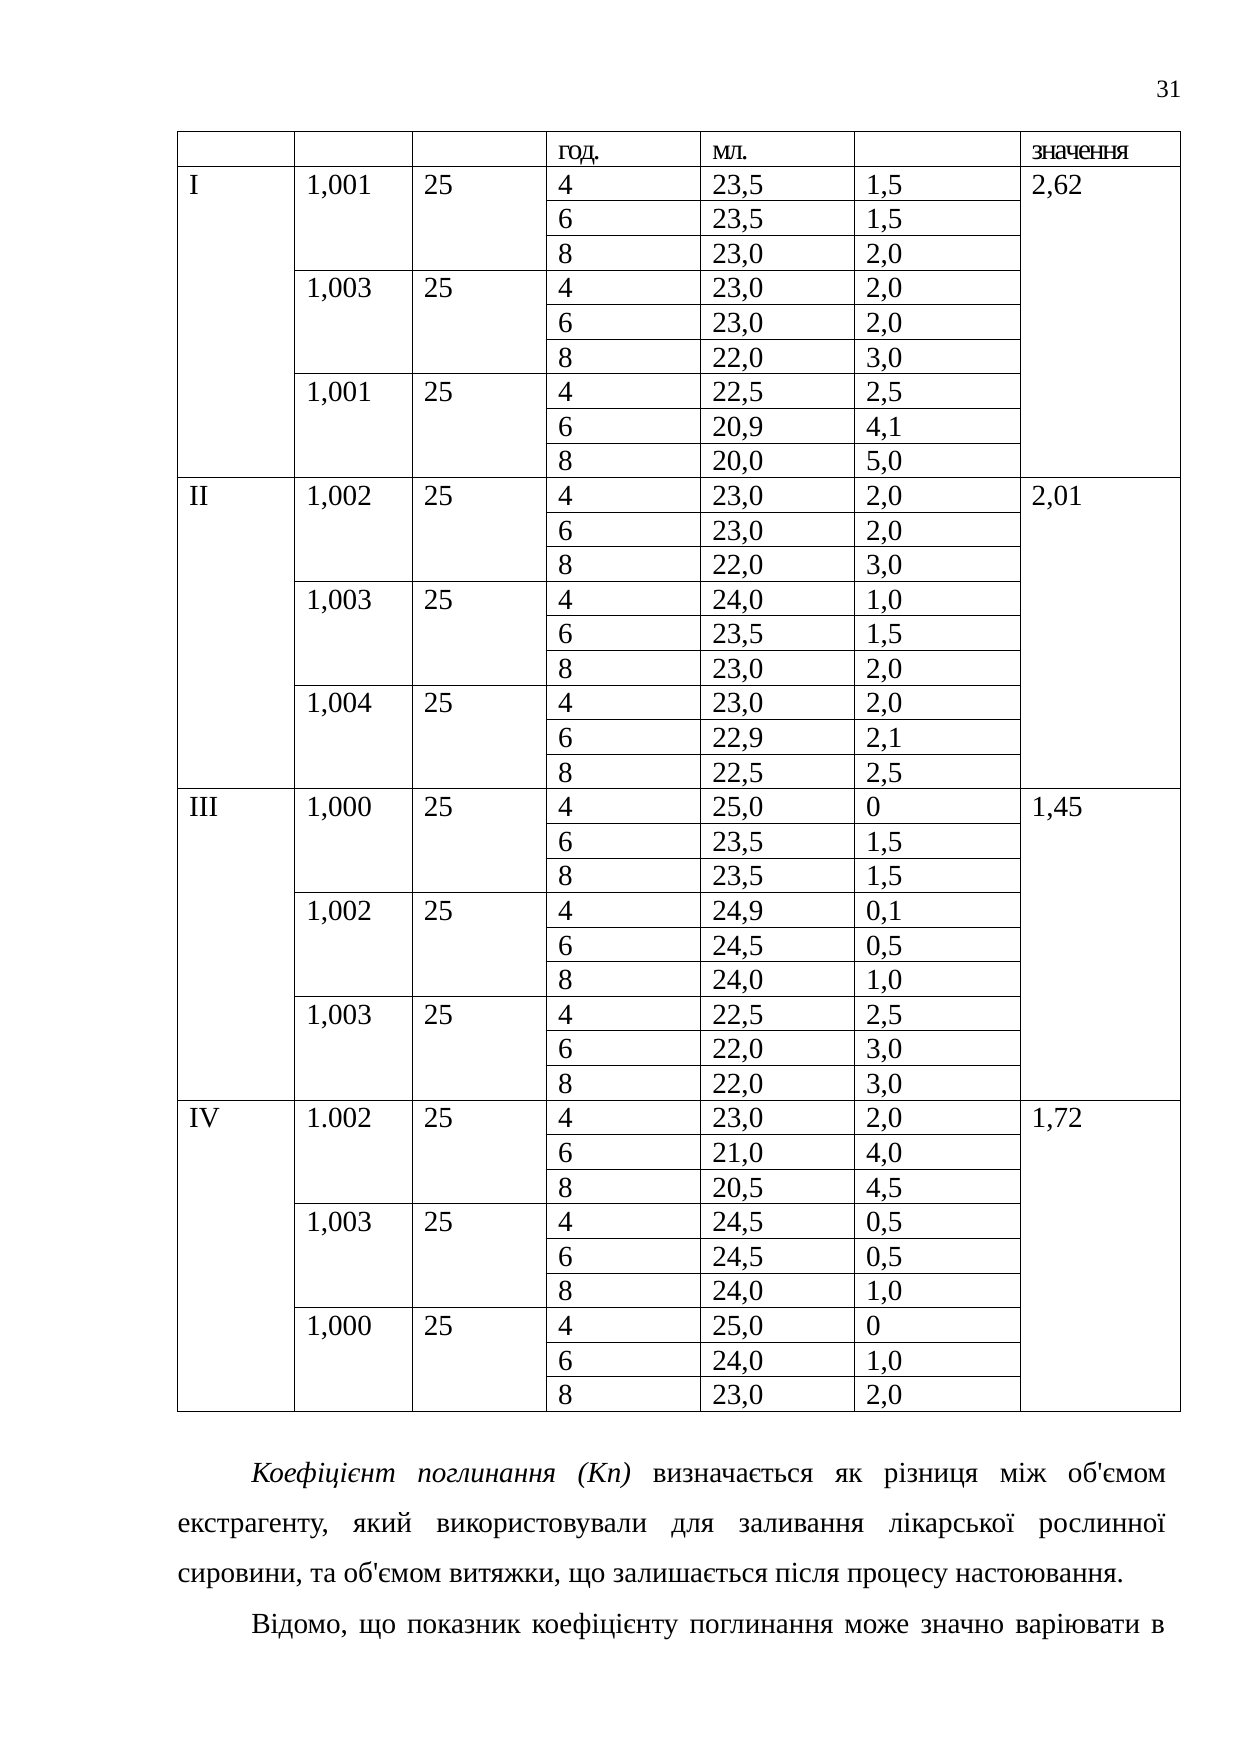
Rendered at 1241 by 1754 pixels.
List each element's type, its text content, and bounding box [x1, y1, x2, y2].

table_cell 25 [413, 997, 546, 1099]
table_cell 6 [547, 409, 700, 442]
table_header мл. [701, 132, 854, 166]
table_cell 4 [547, 582, 700, 615]
table_cell 0 [855, 789, 1020, 823]
table_cell 23,5 [701, 859, 854, 892]
table_cell 1,45 [1021, 789, 1180, 1099]
table_cell 4 [547, 1204, 700, 1238]
table_cell 23,0 [701, 651, 854, 684]
table_cell 25 [413, 1308, 546, 1411]
table_cell 5,0 [855, 444, 1020, 477]
table_cell 2,0 [855, 1101, 1020, 1134]
table_cell 24,0 [701, 1343, 854, 1376]
table_cell 8 [547, 1274, 700, 1307]
table_cell 6 [547, 1343, 700, 1376]
table_cell 2,5 [855, 755, 1020, 788]
table_cell ІІ [178, 478, 294, 788]
table_cell 8 [547, 1066, 700, 1099]
table_cell 6 [547, 201, 700, 235]
table_header [295, 132, 412, 166]
table_cell 8 [547, 444, 700, 477]
table_cell 1,72 [1021, 1101, 1180, 1411]
table_cell 23,0 [701, 305, 854, 339]
table_cell 25 [413, 1204, 546, 1307]
table_header год. [547, 132, 700, 166]
table_cell 25,0 [701, 789, 854, 823]
table_cell 25,0 [701, 1308, 854, 1342]
table_cell 6 [547, 928, 700, 961]
table_cell ІІІ [178, 789, 294, 1099]
table_cell 1,5 [855, 824, 1020, 857]
table_cell 24,5 [701, 1239, 854, 1272]
table_cell 8 [547, 755, 700, 788]
table_cell 4 [547, 478, 700, 512]
table_cell 24,0 [701, 582, 854, 615]
table_cell 3,0 [855, 1066, 1020, 1099]
table_cell 22,0 [701, 340, 854, 373]
table_cell 22,5 [701, 374, 854, 408]
table_cell 3,0 [855, 547, 1020, 581]
table_cell 2,0 [855, 513, 1020, 546]
table_cell 24,0 [701, 1274, 854, 1307]
table_cell 2,0 [855, 478, 1020, 512]
table_cell 1,002 [295, 893, 412, 996]
table_cell 23,0 [701, 686, 854, 719]
table_cell 2,62 [1021, 167, 1180, 477]
table_cell 24,5 [701, 928, 854, 961]
table_cell IV [178, 1101, 294, 1411]
table_cell 6 [547, 720, 700, 754]
table_cell 22,9 [701, 720, 854, 754]
table_cell 23,5 [701, 616, 854, 650]
table_cell 2,1 [855, 720, 1020, 754]
table_cell 1,000 [295, 1308, 412, 1411]
table_cell 21,0 [701, 1135, 854, 1169]
table_cell 6 [547, 1031, 700, 1065]
table_cell 22,0 [701, 547, 854, 581]
table_cell 2,0 [855, 1377, 1020, 1411]
table_cell 3,0 [855, 340, 1020, 373]
table_cell 22,0 [701, 1031, 854, 1065]
table_cell 0,5 [855, 928, 1020, 961]
table_cell 4 [547, 1101, 700, 1134]
table_cell 1.002 [295, 1101, 412, 1203]
table_cell 22,0 [701, 1066, 854, 1099]
table_header [855, 132, 1020, 166]
table_header [178, 132, 294, 166]
table_cell 4 [547, 997, 700, 1030]
table_cell 4 [547, 1308, 700, 1342]
table_cell 22,5 [701, 997, 854, 1030]
table_cell 25 [413, 686, 546, 788]
table_cell 24,9 [701, 893, 854, 927]
table_cell 4 [547, 167, 700, 200]
table_cell 25 [413, 478, 546, 581]
table_cell 4,1 [855, 409, 1020, 442]
table_cell 8 [547, 340, 700, 373]
table_cell 20,9 [701, 409, 854, 442]
table_cell 2,0 [855, 236, 1020, 269]
table_cell 6 [547, 616, 700, 650]
table_cell 4 [547, 893, 700, 927]
table_cell 8 [547, 547, 700, 581]
table_cell 4 [547, 374, 700, 408]
table_cell 20,0 [701, 444, 854, 477]
table_cell 25 [413, 167, 546, 269]
table_cell 1,003 [295, 271, 412, 373]
table_cell 6 [547, 513, 700, 546]
table_cell 4,0 [855, 1135, 1020, 1169]
table_cell 4 [547, 686, 700, 719]
table_cell 25 [413, 893, 546, 996]
table_cell 8 [547, 236, 700, 269]
table_cell І [178, 167, 294, 477]
table_cell 8 [547, 1170, 700, 1203]
table_cell 23,5 [701, 201, 854, 235]
table_cell 2,0 [855, 305, 1020, 339]
table_cell 20,5 [701, 1170, 854, 1203]
table_cell 1,5 [855, 201, 1020, 235]
table_cell 23,0 [701, 478, 854, 512]
table_cell 0,5 [855, 1204, 1020, 1238]
table_cell 24,5 [701, 1204, 854, 1238]
table_cell 6 [547, 1239, 700, 1272]
table_cell 0 [855, 1308, 1020, 1342]
table_header значення [1021, 132, 1180, 166]
table_cell 23,0 [701, 513, 854, 546]
table_cell 1,003 [295, 997, 412, 1099]
table_cell 8 [547, 1377, 700, 1411]
table_cell 25 [413, 1101, 546, 1203]
table_cell 23,5 [701, 824, 854, 857]
table_cell 2,5 [855, 374, 1020, 408]
table_cell 1,001 [295, 374, 412, 477]
table_cell 25 [413, 271, 546, 373]
table_cell 4 [547, 789, 700, 823]
table_cell 23,0 [701, 271, 854, 304]
table_cell 23,0 [701, 1101, 854, 1134]
table_cell 23,0 [701, 236, 854, 269]
table_cell 4,5 [855, 1170, 1020, 1203]
table_cell 8 [547, 859, 700, 892]
table_cell 3,0 [855, 1031, 1020, 1065]
table_cell 23,5 [701, 167, 854, 200]
table_cell 0,5 [855, 1239, 1020, 1272]
table_cell 23,0 [701, 1377, 854, 1411]
table_cell 4 [547, 271, 700, 304]
table_cell 1,0 [855, 1274, 1020, 1307]
text Коефіцієнт поглинання (Кп) визначається як різниця між об'ємом екстрагенту, який використовували для заливання лікарської рослинної сировини, та об'ємом витяжки, що залишається після процесу настоювання. [177, 1455, 1166, 1589]
table_cell 2,0 [855, 651, 1020, 684]
table_cell 1,001 [295, 167, 412, 269]
table_cell 25 [413, 582, 546, 684]
table_cell 2,0 [855, 271, 1020, 304]
table_cell 8 [547, 962, 700, 996]
table_header [413, 132, 546, 166]
table_cell 22,5 [701, 755, 854, 788]
table_cell 1,003 [295, 1204, 412, 1307]
table_cell 1,004 [295, 686, 412, 788]
table_cell 25 [413, 374, 546, 477]
table_cell 24,0 [701, 962, 854, 996]
table_cell 1,0 [855, 962, 1020, 996]
table_cell 2,01 [1021, 478, 1180, 788]
table_cell 1,5 [855, 167, 1020, 200]
table_cell 2,0 [855, 686, 1020, 719]
table_cell 0,1 [855, 893, 1020, 927]
table_cell 1,0 [855, 582, 1020, 615]
table_cell 1,002 [295, 478, 412, 581]
table_cell 6 [547, 824, 700, 857]
table_cell 1,0 [855, 1343, 1020, 1376]
table_cell 2,5 [855, 997, 1020, 1030]
table_cell 1,003 [295, 582, 412, 684]
table_cell 6 [547, 1135, 700, 1169]
table_cell 8 [547, 651, 700, 684]
table_cell 1,5 [855, 859, 1020, 892]
table_cell 6 [547, 305, 700, 339]
table_cell 25 [413, 789, 546, 892]
table_cell 1,000 [295, 789, 412, 892]
text Відомо, що показник коефіцієнту поглинання може значно варіювати в [177, 1606, 1166, 1639]
table_cell 1,5 [855, 616, 1020, 650]
